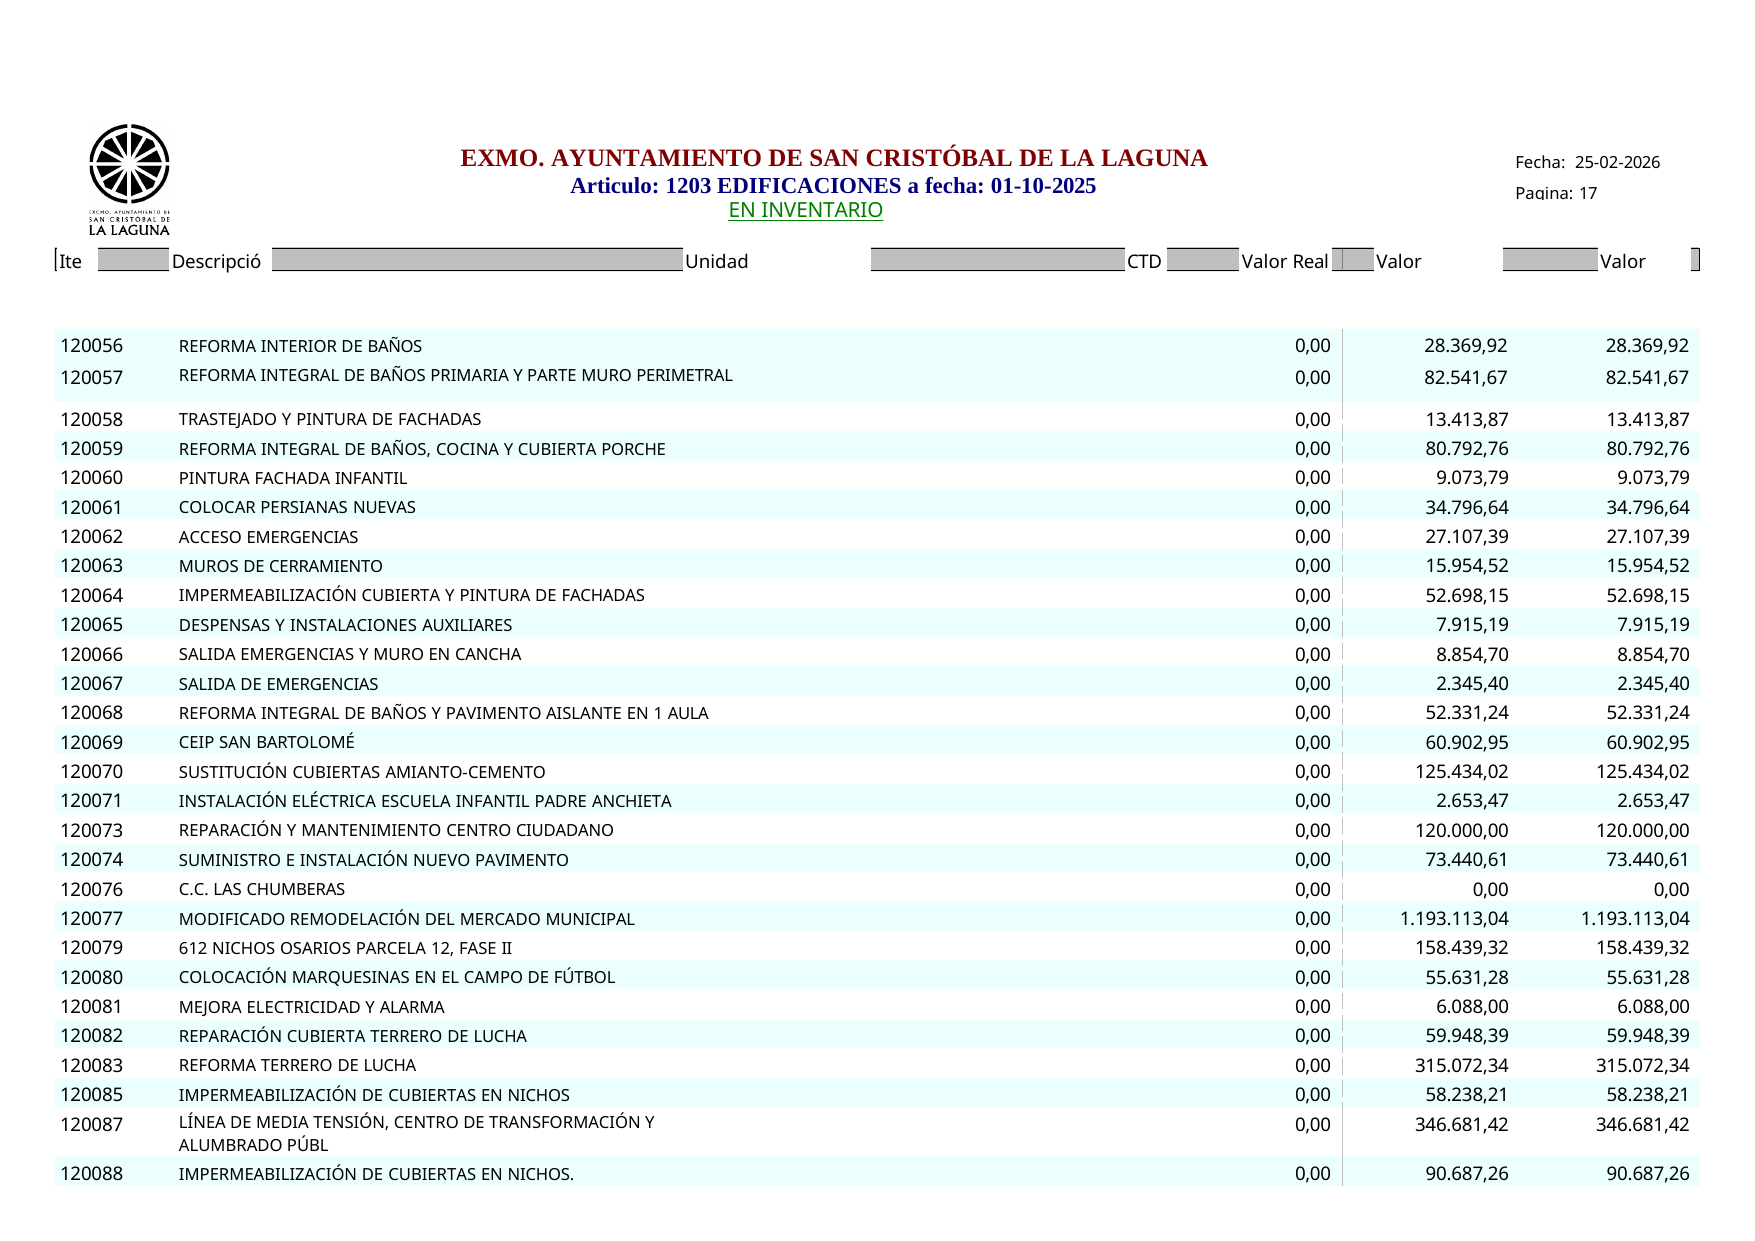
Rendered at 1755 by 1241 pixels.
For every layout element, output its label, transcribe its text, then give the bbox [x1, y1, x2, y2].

table_cell 0,00 [1016, 461, 1343, 490]
table_cell 120076 [55, 872, 151, 901]
table_cell 315.072,34 [1544, 1048, 1700, 1078]
table_cell 59.948,39 [1343, 1019, 1544, 1048]
table_cell 27.107,39 [1343, 520, 1544, 549]
table_cell 73.440,61 [1343, 843, 1544, 872]
table_cell 0,00 [1016, 1078, 1343, 1107]
table_cell CEIP SAN BARTOLOMÉ [151, 725, 1016, 754]
table_cell 120068 [55, 696, 151, 725]
table_cell TRASTEJADO Y PINTURA DE FACHADAS [151, 402, 1016, 431]
table_cell 0,00 [1016, 872, 1343, 901]
table_cell 120062 [55, 520, 151, 549]
table_cell 120.000,00 [1343, 813, 1544, 843]
table_cell 0,00 [1016, 990, 1343, 1019]
table_cell 120074 [55, 843, 151, 872]
table_cell 2.653,47 [1544, 784, 1700, 813]
table_cell 120064 [55, 578, 151, 608]
table_cell 60.902,95 [1544, 725, 1700, 754]
table_cell 6.088,00 [1343, 990, 1544, 1019]
table_cell 0,00 [1016, 1048, 1343, 1078]
table_cell IMPERMEABILIZACIÓN DE CUBIERTAS EN NICHOS [151, 1078, 1016, 1107]
table_cell LÍNEA DE MEDIA TENSIÓN, CENTRO DE TRANSFORMACIÓN Y ALUMBRADO PÚBL [151, 1107, 1016, 1156]
table_cell 346.681,42 [1343, 1107, 1544, 1156]
table_cell REFORMA INTEGRAL DE BAÑOS, COCINA Y CUBIERTA PORCHE [151, 431, 1016, 461]
table_cell SUSTITUCIÓN CUBIERTAS AMIANTO-CEMENTO [151, 755, 1016, 784]
table_cell 120073 [55, 813, 151, 843]
table_cell C.C. LAS CHUMBERAS [151, 872, 1016, 901]
table_cell 158.439,32 [1544, 931, 1700, 960]
table_cell MODIFICADO REMODELACIÓN DEL MERCADO MUNICIPAL [151, 901, 1016, 931]
table_header REFORMA INTERIOR DE BAÑOS REFORMA INTEGRAL DE BAÑOS PRIMARIA Y PARTE MURO PERIMETRAL [151, 329, 1016, 402]
table_cell 120069 [55, 725, 151, 754]
table_cell 90.687,26 [1544, 1156, 1700, 1186]
table_cell 120083 [55, 1048, 151, 1078]
table_cell 120066 [55, 637, 151, 666]
table_cell 120059 [55, 431, 151, 461]
table_cell IMPERMEABILIZACIÓN DE CUBIERTAS EN NICHOS. [151, 1156, 1016, 1186]
table_cell SALIDA EMERGENCIAS Y MURO EN CANCHA [151, 637, 1016, 666]
table_cell 0,00 [1016, 843, 1343, 872]
table_cell 0,00 [1016, 784, 1343, 813]
table_cell 55.631,28 [1343, 960, 1544, 989]
table_cell 120070 [55, 755, 151, 784]
table_cell 120082 [55, 1019, 151, 1048]
table_cell 0,00 [1343, 872, 1544, 901]
table_cell 60.902,95 [1343, 725, 1544, 754]
table_cell 158.439,32 [1343, 931, 1544, 960]
table_cell 0,00 [1016, 402, 1343, 431]
table_cell 612 NICHOS OSARIOS PARCELA 12, FASE II [151, 931, 1016, 960]
table_cell 315.072,34 [1343, 1048, 1544, 1078]
table_cell REFORMA INTEGRAL DE BAÑOS Y PAVIMENTO AISLANTE EN 1 AULA [151, 696, 1016, 725]
table_cell 8.854,70 [1343, 637, 1544, 666]
table_cell 13.413,87 [1544, 402, 1700, 431]
table_cell 0,00 [1016, 578, 1343, 608]
table_cell 120080 [55, 960, 151, 989]
table_cell 0,00 [1016, 431, 1343, 461]
table_cell 52.698,15 [1343, 578, 1544, 608]
table_cell 120085 [55, 1078, 151, 1107]
table_cell 120061 [55, 490, 151, 519]
table_cell 125.434,02 [1544, 755, 1700, 784]
table_cell 0,00 [1016, 1107, 1342, 1156]
table_cell 346.681,42 [1544, 1107, 1700, 1156]
table_cell 0,00 [1016, 608, 1343, 637]
table_cell 120088 [55, 1156, 151, 1186]
table_cell 120065 [55, 608, 151, 637]
table_cell 52.698,15 [1544, 578, 1700, 608]
table_cell SUMINISTRO E INSTALACIÓN NUEVO PAVIMENTO [151, 843, 1016, 872]
table_cell 0,00 [1016, 725, 1343, 754]
table_cell 120081 [55, 990, 151, 1019]
table_cell IMPERMEABILIZACIÓN CUBIERTA Y PINTURA DE FACHADAS [151, 578, 1016, 608]
table_cell 0,00 [1016, 520, 1343, 549]
table_cell 120060 [55, 461, 151, 490]
table_cell REPARACIÓN CUBIERTA TERRERO DE LUCHA [151, 1019, 1016, 1048]
table_cell DESPENSAS Y INSTALACIONES AUXILIARES [151, 608, 1016, 637]
table_cell 0,00 [1016, 1019, 1343, 1048]
table_cell 1.193.113,04 [1343, 901, 1544, 931]
table_cell ACCESO EMERGENCIAS [151, 520, 1016, 549]
table_cell 1.193.113,04 [1544, 901, 1700, 931]
table_cell 34.796,64 [1343, 490, 1544, 519]
table_cell 0,00 [1016, 637, 1343, 666]
table_cell 34.796,64 [1544, 490, 1700, 519]
table_cell 2.345,40 [1343, 666, 1544, 696]
table_header 28.369,92 82.541,67 [1544, 329, 1700, 402]
table_cell 0,00 [1016, 696, 1343, 725]
table_cell 73.440,61 [1544, 843, 1700, 872]
table_cell 125.434,02 [1343, 755, 1544, 784]
table_header 28.369,92 82.541,67 [1343, 329, 1544, 402]
table_cell 0,00 [1016, 490, 1343, 519]
table_cell 8.854,70 [1544, 637, 1700, 666]
table_cell COLOCAR PERSIANAS NUEVAS [151, 490, 1016, 519]
table_cell 15.954,52 [1343, 549, 1544, 578]
table_cell 58.238,21 [1544, 1078, 1700, 1107]
table_cell 0,00 [1016, 666, 1343, 696]
table_cell 120071 [55, 784, 151, 813]
table_cell 120087 [55, 1107, 151, 1156]
table_cell 58.238,21 [1343, 1078, 1544, 1107]
table_cell 15.954,52 [1544, 549, 1700, 578]
table_cell 0,00 [1016, 813, 1343, 843]
table_cell 55.631,28 [1544, 960, 1700, 989]
table_cell 27.107,39 [1544, 520, 1700, 549]
table_cell 0,00 [1016, 1156, 1342, 1186]
table_cell 0,00 [1016, 931, 1343, 960]
table_cell 2.653,47 [1343, 784, 1544, 813]
table_cell MEJORA ELECTRICIDAD Y ALARMA [151, 990, 1016, 1019]
table_header 120056 120057 [55, 329, 151, 402]
table_cell SALIDA DE EMERGENCIAS [151, 666, 1016, 696]
table_cell 120079 [55, 931, 151, 960]
table_cell REFORMA TERRERO DE LUCHA [151, 1048, 1016, 1078]
table_cell MUROS DE CERRAMIENTO [151, 549, 1016, 578]
table_cell 7.915,19 [1544, 608, 1700, 637]
table_cell 0,00 [1016, 755, 1343, 784]
table_cell 0,00 [1544, 872, 1700, 901]
table_header 0,00 0,00 [1016, 329, 1342, 402]
table_cell 80.792,76 [1544, 431, 1700, 461]
table_cell COLOCACIÓN MARQUESINAS EN EL CAMPO DE FÚTBOL [151, 960, 1016, 989]
table_cell 0,00 [1016, 901, 1343, 931]
table_cell 9.073,79 [1343, 461, 1544, 490]
table_cell 52.331,24 [1343, 696, 1544, 725]
table_cell 120058 [55, 402, 151, 431]
table_cell 7.915,19 [1343, 608, 1544, 637]
table_cell 6.088,00 [1544, 990, 1700, 1019]
table_cell REPARACIÓN Y MANTENIMIENTO CENTRO CIUDADANO [151, 813, 1016, 843]
table_cell 120077 [55, 901, 151, 931]
table_cell 90.687,26 [1343, 1156, 1544, 1186]
table_cell 13.413,87 [1343, 402, 1544, 431]
table_cell 59.948,39 [1544, 1019, 1700, 1048]
table_cell 0,00 [1016, 960, 1343, 989]
table_cell 0,00 [1016, 549, 1343, 578]
table_cell 120067 [55, 666, 151, 696]
table_cell 9.073,79 [1544, 461, 1700, 490]
table_cell 120.000,00 [1544, 813, 1700, 843]
table_cell 120063 [55, 549, 151, 578]
table_cell 80.792,76 [1343, 431, 1544, 461]
table_cell INSTALACIÓN ELÉCTRICA ESCUELA INFANTIL PADRE ANCHIETA [151, 784, 1016, 813]
table_cell 2.345,40 [1544, 666, 1700, 696]
table_cell 52.331,24 [1544, 696, 1700, 725]
table_cell PINTURA FACHADA INFANTIL [151, 461, 1016, 490]
